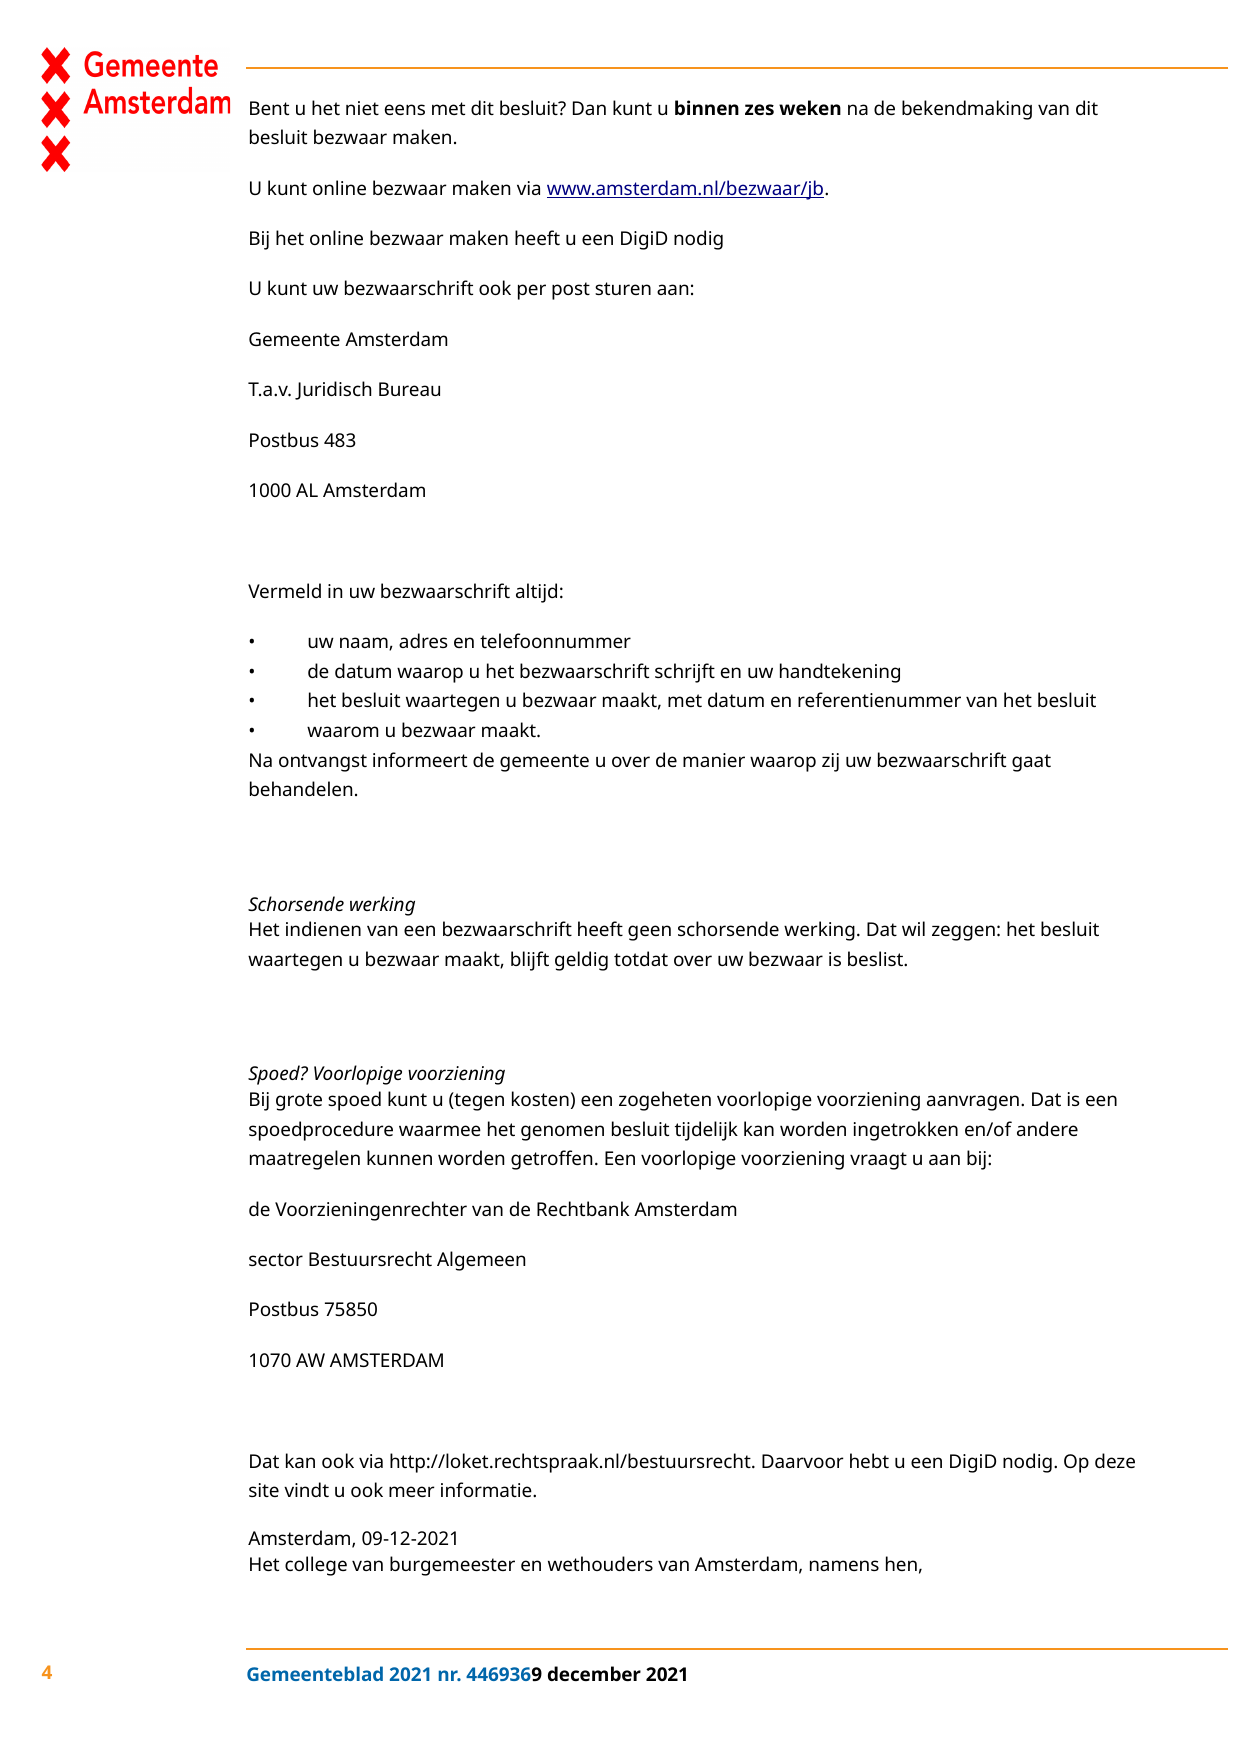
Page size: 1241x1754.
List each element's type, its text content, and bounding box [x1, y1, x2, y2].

picture [41, 47, 231, 172]
text sector Bestuursrecht Algemeen [248, 1246, 1152, 1272]
text Het indienen van een bezwaarschrift heeft geen schorsende werking. Dat wil zeggen: het besluit waartegen u bezwaar maakt, blijft geldig totdat over uw bezwaar is beslist. [248, 917, 1152, 972]
text T.a.v. Juridisch Bureau [248, 376, 1152, 402]
text Amsterdam, 09-12-2021 [248, 1525, 1152, 1551]
text 1000 AL Amsterdam [248, 477, 1152, 503]
text Spoed? Voorlopige voorziening [248, 1061, 1152, 1086]
text Postbus 75850 [248, 1297, 1152, 1322]
text U kunt uw bezwaarschrift ook per post sturen aan: [248, 276, 1152, 301]
text Bij grote spoed kunt u (tegen kosten) een zogeheten voorlopige voorziening aanvragen. Dat is een spoedprocedure waarmee het genomen besluit tijdelijk kan worden ingetrokken en/of andere maatregelen kunnen worden getroffen. Een voorlopige voorziening vraagt u aan bij: [248, 1086, 1152, 1171]
list de datum waarop u het bezwaarschrift schrijft en uw handtekening [248, 658, 1152, 684]
text de Voorzieningenrechter van de Rechtbank Amsterdam [248, 1196, 1152, 1222]
text Schorsende werking [248, 891, 1152, 917]
text Bij het online bezwaar maken heeft u een DigiD nodig [248, 225, 1152, 251]
text Vermeld in uw bezwaarschrift altijd: [248, 578, 1152, 604]
text Gemeente Amsterdam [248, 326, 1152, 352]
list waarom u bezwaar maakt. [248, 717, 1152, 743]
text Het college van burgemeester en wethouders van Amsterdam, namens hen, [248, 1551, 1152, 1577]
text U kunt online bezwaar maken via www.amsterdam.nl/bezwaar/jb. [248, 175, 1152, 201]
text Postbus 483 [248, 427, 1152, 453]
list uw naam, adres en telefoonnummer [248, 628, 1152, 654]
text Dat kan ook via http://loket.rechtspraak.nl/bestuursrecht. Daarvoor hebt u een DigiD nodig. Op deze site vindt u ook meer informatie. [248, 1448, 1152, 1503]
text 1070 AW AMSTERDAM [248, 1347, 1152, 1373]
text Na ontvangst informeert de gemeente u over de manier waarop zij uw bezwaarschrift gaat behandelen. [248, 747, 1152, 802]
list het besluit waartegen u bezwaar maakt, met datum en referentienummer van het besluit [248, 688, 1152, 713]
text Bent u het niet eens met dit besluit? Dan kunt u binnen zes weken na de bekendmaking van dit besluit bezwaar maken. [248, 95, 1152, 150]
